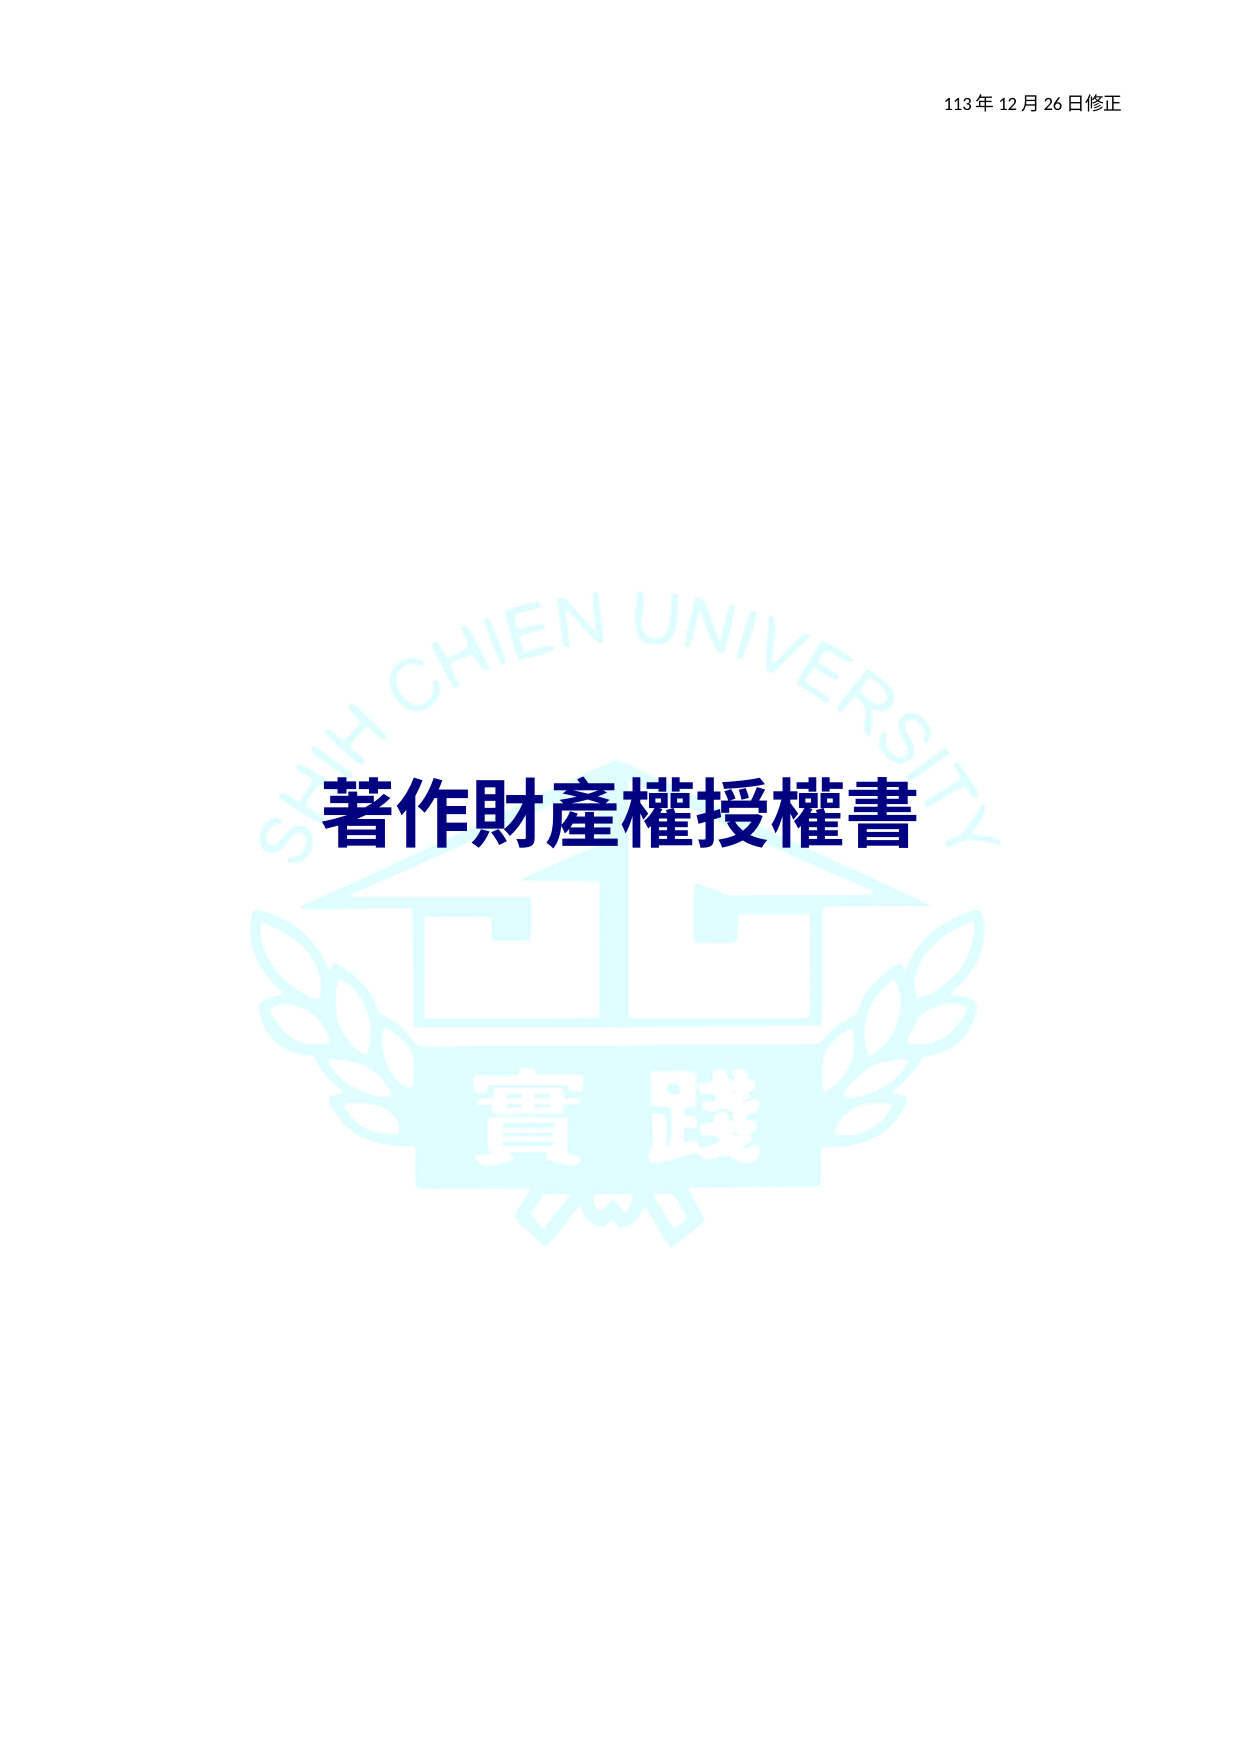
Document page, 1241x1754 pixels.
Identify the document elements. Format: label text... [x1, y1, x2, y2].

text 著作財產權授權書 [1054, 754, 1122, 863]
text 著作財產權授權書 [118, 754, 187, 863]
